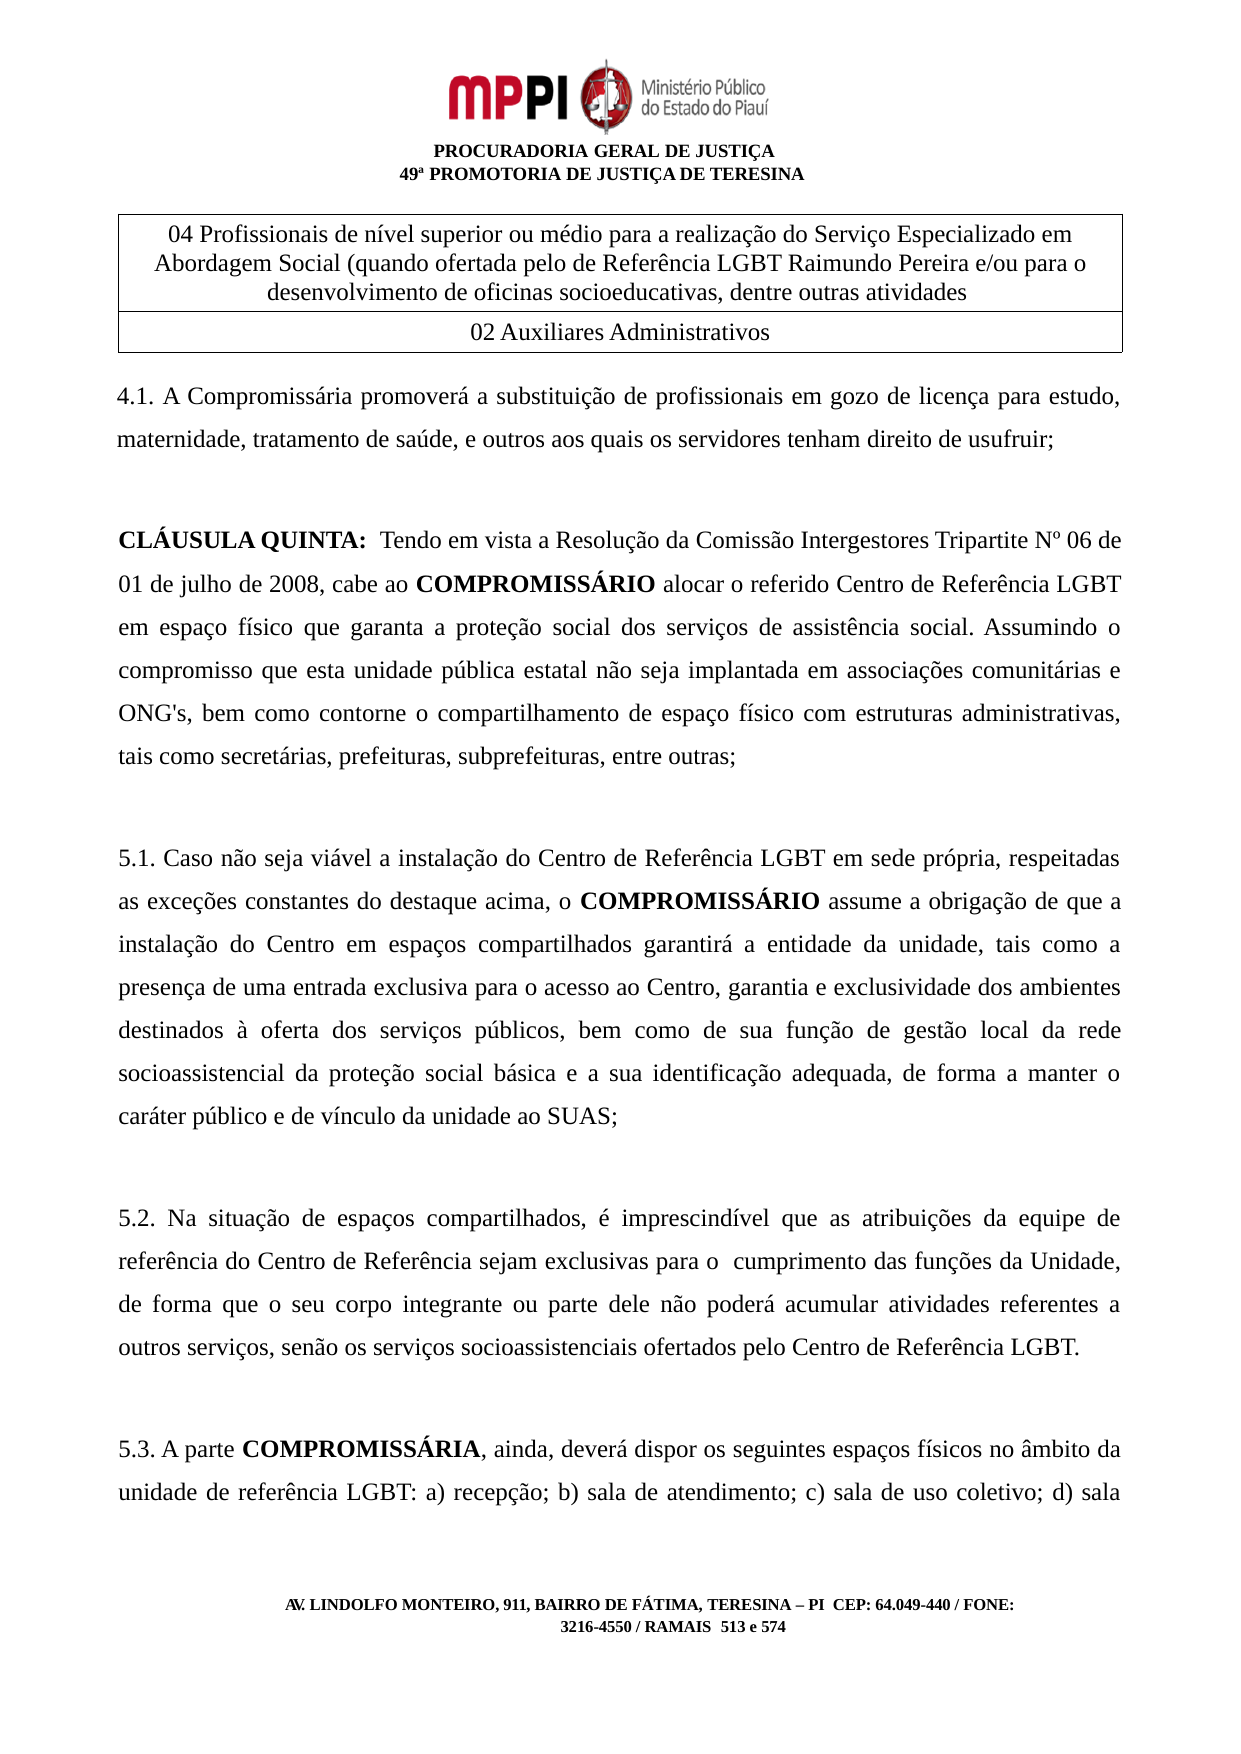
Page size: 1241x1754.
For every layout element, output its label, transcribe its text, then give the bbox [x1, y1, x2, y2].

list 5.1. Caso não seja viável a instalação do Centro de Referência LGBT em sede própria, respeitadas as exceções constantes do destaque acima, o COMPROMISSÁRIO assume a obrigação de que a instalação do Centro em espaços compartilhados garantirá a entidade da unidade, tais como a presença de uma entrada exclusiva para o acesso ao Centro, garantia e exclusividade dos ambientes destinados à oferta dos serviços públicos, bem como de sua função de gestão local da rede socioassistencial da proteção social básica e a sua identificação adequada, de forma a manter o caráter público e de vínculo da unidade ao SUAS; [118, 843, 1122, 1130]
table_cell 04 Profissionais de nível superior ou médio para a realização do Serviço Especializado em Abordagem Social (quando ofertada pelo de Referência LGBT Raimundo Pereira e/ou para o desenvolvimento de oficinas socioeducativas, dentre outras atividades [119, 215, 1122, 311]
list 4.1. A Compromissária promoverá a substituição de profissionais em gozo de licença para estudo, maternidade, tratamento de saúde, e outros aos quais os servidores tenham direito de usufruir; [117, 381, 1122, 453]
list CLÁUSULA QUINTA: Tendo em vista a Resolução da Comissão Intergestores Tripartite Nº 06 de 01 de julho de 2008, cabe ao COMPROMISSÁRIO alocar o referido Centro de Referência LGBT em espaço físico que garanta a proteção social dos serviços de assistência social. Assumindo o compromisso que esta unidade pública estatal não seja implantada em associações comunitárias e ONG's, bem como contorne o compartilhamento de espaço físico com estruturas administrativas, tais como secretárias, prefeituras, subprefeituras, entre outras; [118, 526, 1122, 770]
list 5.2. Na situação de espaços compartilhados, é imprescindível que as atribuições da equipe de referência do Centro de Referência sejam exclusivas para o cumprimento das funções da Unidade, de forma que o seu corpo integrante ou parte dele não poderá acumular atividades referentes a outros serviços, senão os serviços socioassistenciais ofertados pelo Centro de Referência LGBT. [118, 1203, 1122, 1361]
table_cell 02 Auxiliares Administrativos [119, 312, 1122, 352]
list 5.3. A parte COMPROMISSÁRIA, ainda, deverá dispor os seguintes espaços físicos no âmbito da unidade de referência LGBT: a) recepção; b) sala de atendimento; c) sala de uso coletivo; d) sala [118, 1434, 1122, 1506]
